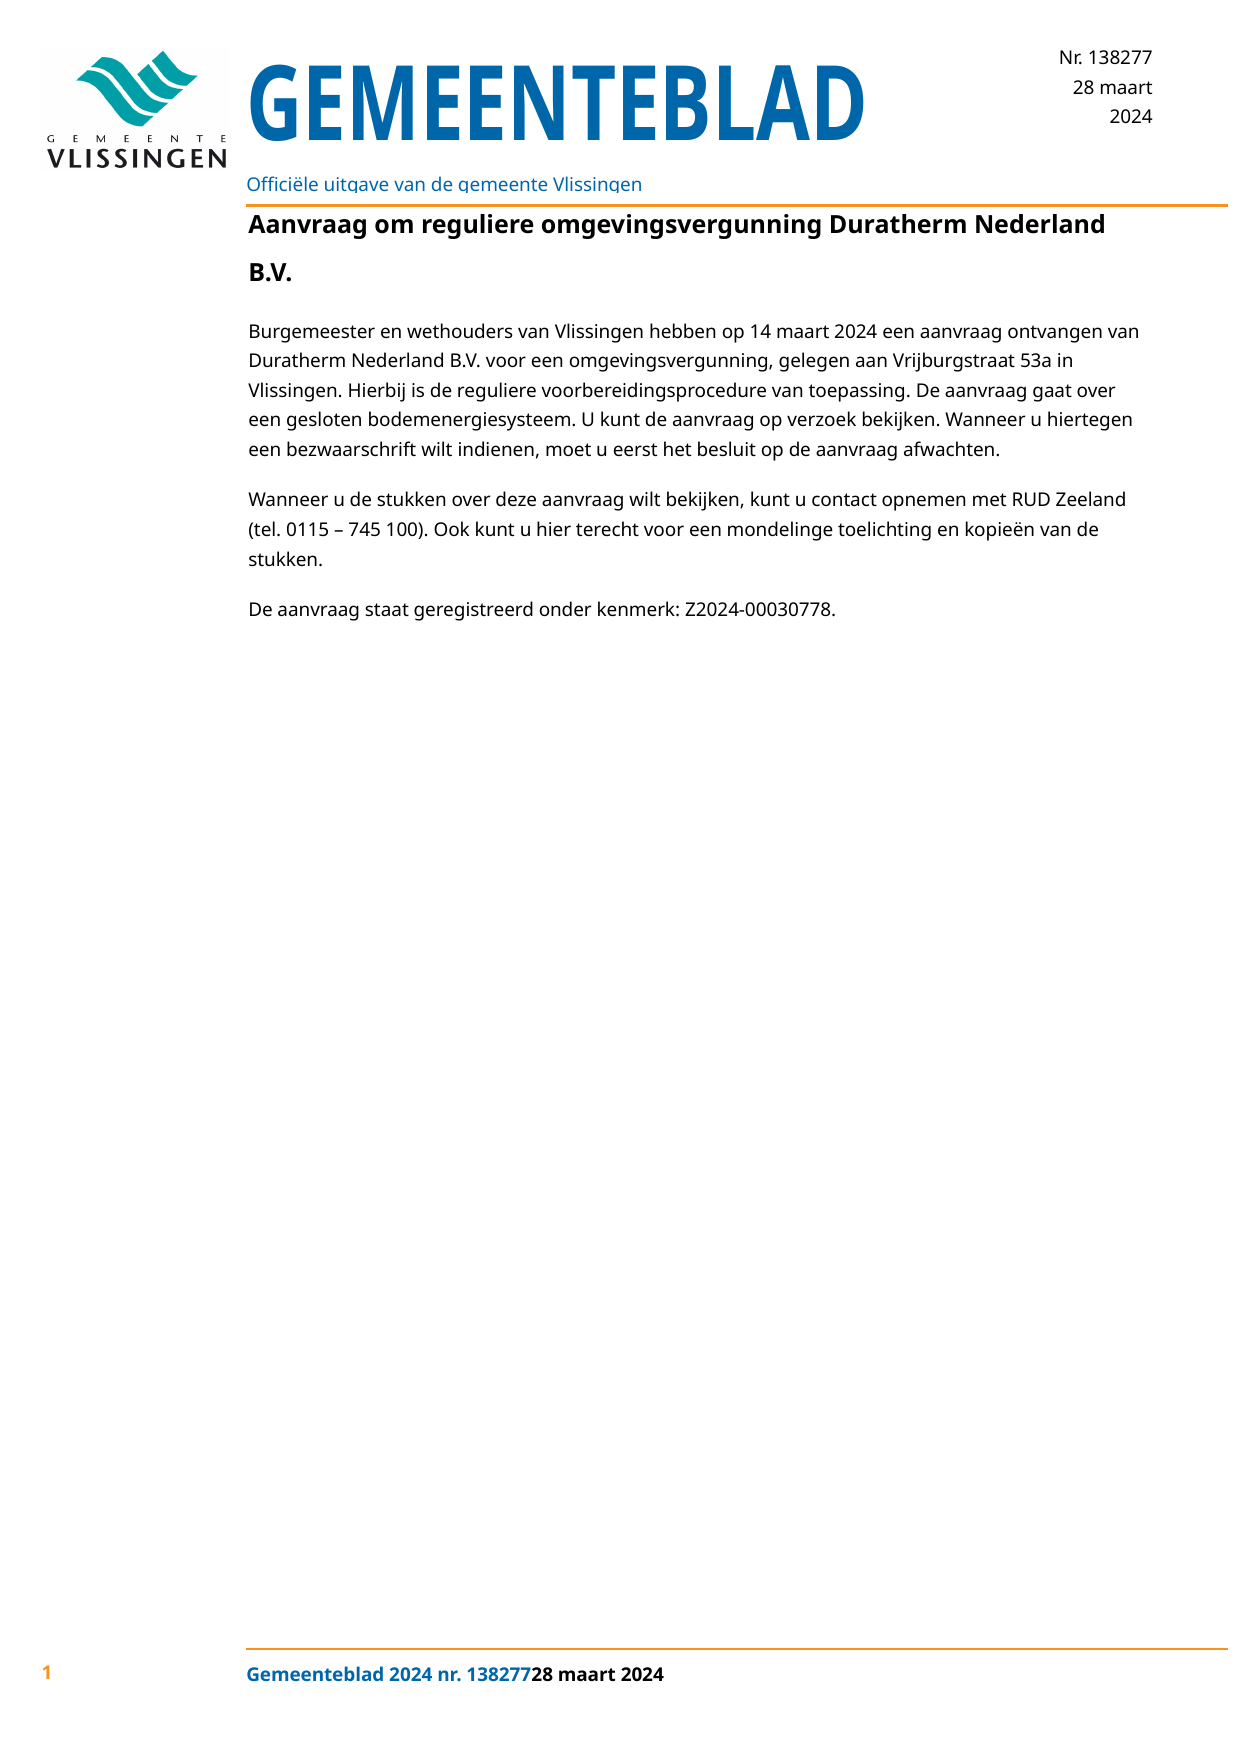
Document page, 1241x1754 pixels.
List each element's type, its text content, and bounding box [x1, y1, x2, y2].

picture [41, 47, 231, 172]
text Wanneer u de stukken over deze aanvraag wilt bekijken, kunt u contact opnemen met RUD Zeeland (tel. 0115 – 745 100). Ook kunt u hier terecht voor een mondelinge toelichting en kopieën van de stukken. [248, 487, 1152, 572]
text Burgemeester en wethouders van Vlissingen hebben op 14 maart 2024 een aanvraag ontvangen van Duratherm Nederland B.V. voor een omgevingsvergunning, gelegen aan Vrijburgstraat 53a in Vlissingen. Hierbij is de reguliere voorbereidingsprocedure van toepassing. De aanvraag gaat over een gesloten bodemenergiesysteem. U kunt de aanvraag op verzoek bekijken. Wanneer u hiertegen een bezwaarschrift wilt indienen, moet u eerst het besluit op de aanvraag afwachten. [248, 318, 1152, 462]
text Aanvraag om reguliere omgevingsvergunning Duratherm Nederland B.V. [248, 207, 1152, 288]
text De aanvraag staat geregistreerd onder kenmerk: Z2024-00030778. [248, 596, 1152, 622]
